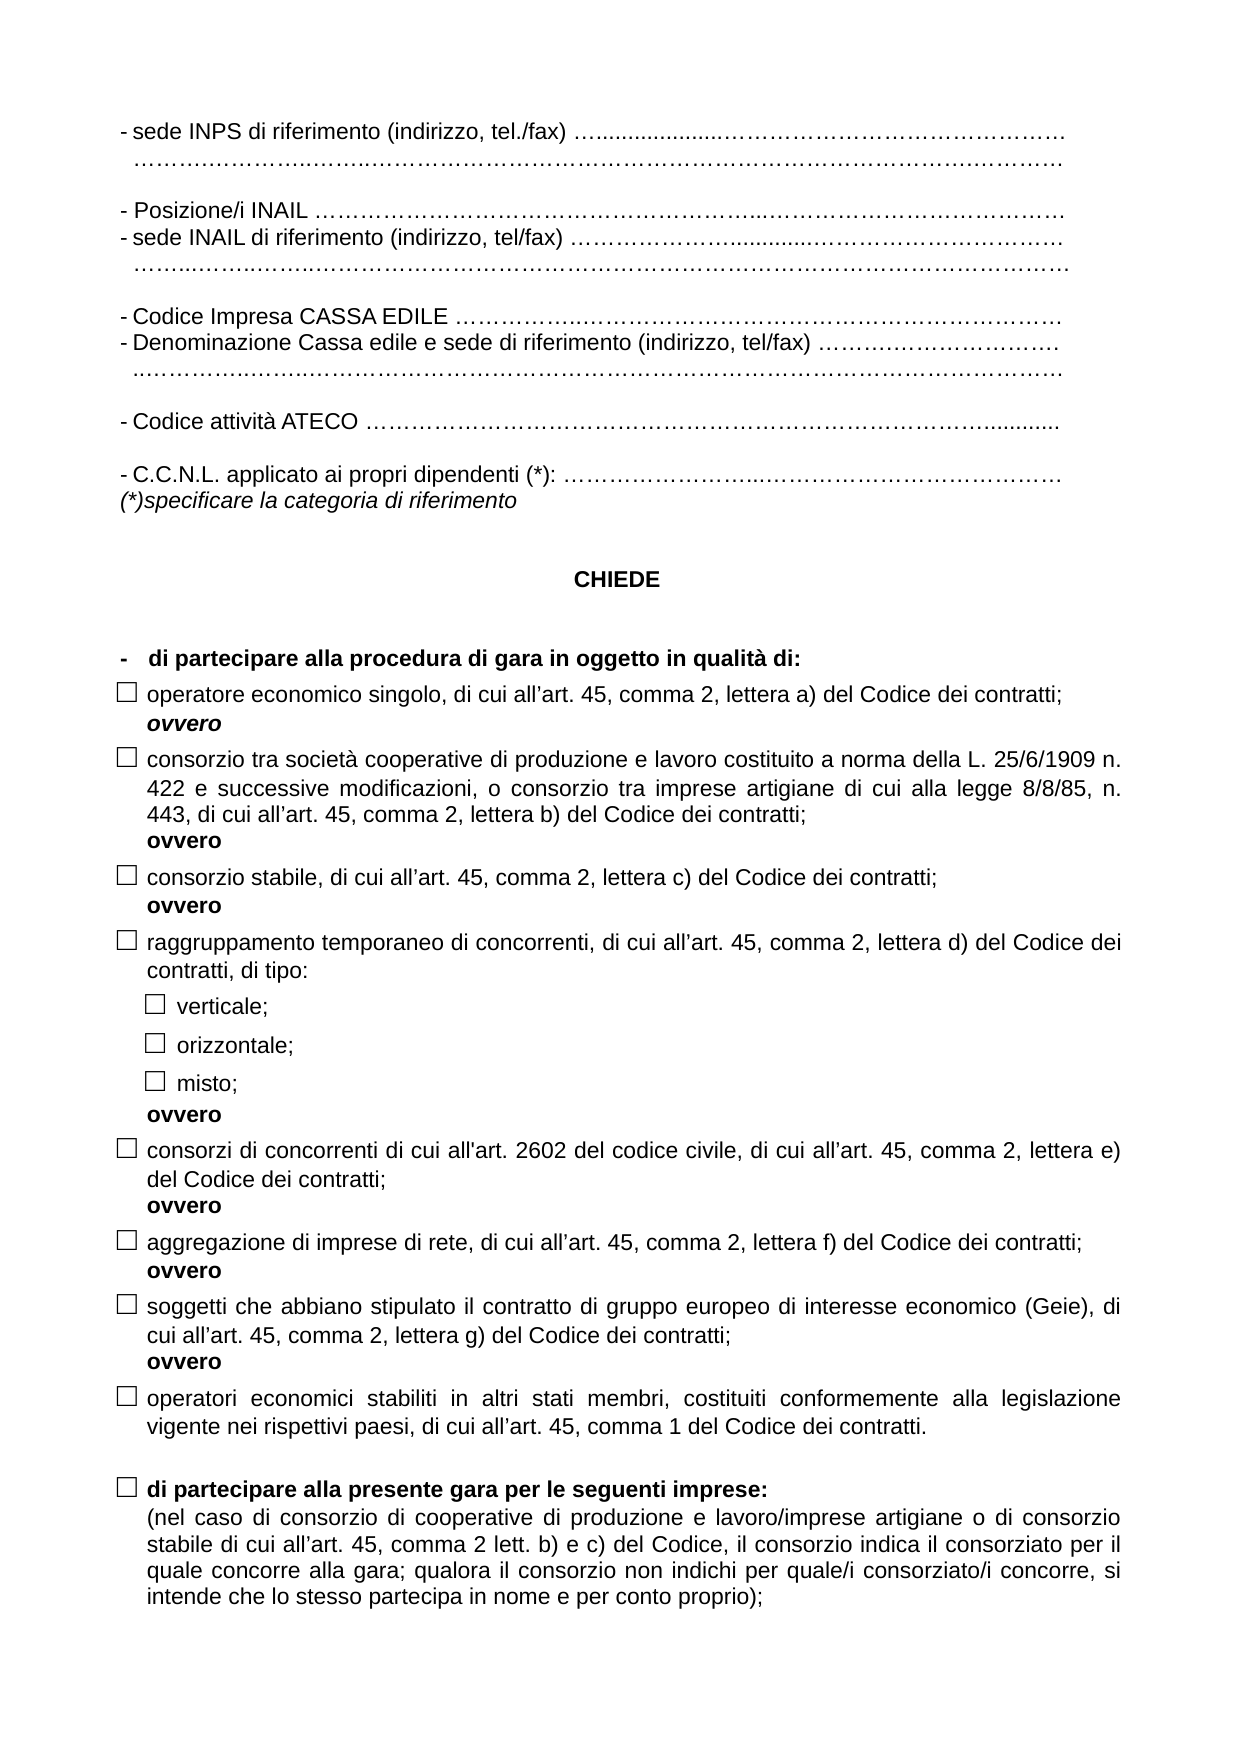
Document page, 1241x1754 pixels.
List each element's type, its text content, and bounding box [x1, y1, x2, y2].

text - Codice Impresa CASSA EDILE ……………..……………………………………………………… [120, 303, 1122, 329]
text □ operatori economici stabiliti in altri stati membri, costituiti conformemente alla legislazione vigente nei rispettivi paesi, di cui all’art. 45, comma 1 del Codice dei contratti. [117, 1374, 1122, 1439]
text - Denominazione Cassa edile e sede di riferimento (indirizzo, tel/fax) ……….…………………. [120, 329, 1122, 355]
text ovvero [117, 710, 1122, 736]
text - Codice attività ATECO ………………………………………………………………………............ [120, 408, 1122, 434]
text - Posizione/i INAIL …………………………………………………...………………………………… [120, 197, 1122, 223]
text □ consorzi di concorrenti di cui all'art. 2602 del codice civile, di cui all’art. 45, comma 2, lettera e) del Codice dei contratti; [117, 1127, 1122, 1192]
text □ operatore economico singolo, di cui all’art. 45, comma 2, lettera a) del Codice dei contratti; [117, 672, 1122, 710]
text ovvero [117, 1257, 1122, 1283]
text - C.C.N.L. applicato ai propri dipendenti (*): ……………………...………………………………… [120, 461, 1122, 487]
text CHIEDE [118, 566, 1122, 592]
text ovvero [117, 827, 1122, 854]
text ……….…………..……..…………………………………………………………………….………… [120, 144, 1122, 171]
text ovvero [117, 892, 1122, 919]
text ovvero [117, 1348, 1122, 1374]
text □ verticale; [115, 983, 1122, 1022]
text ovvero [117, 1099, 1122, 1127]
text □ di partecipare alla presente gara per le seguenti imprese: [117, 1466, 1122, 1504]
text ..…………..……..……………………………………………………………………………………… [120, 355, 1122, 382]
text □ consorzio tra società cooperative di produzione e lavoro costituito a norma della L. 25/6/1909 n. 422 e successive modificazioni, o consorzio tra imprese artigiane di cui alla legge 8/8/85, n. 443, di cui all’art. 45, comma 2, lettera b) del Codice dei contratti; [117, 736, 1122, 827]
text □ soggetti che abbiano stipulato il contratto di gruppo europeo di interesse economico (Geie), di cui all’art. 45, comma 2, lettera g) del Codice dei contratti; [117, 1283, 1122, 1348]
text □ raggruppamento temporaneo di concorrenti, di cui all’art. 45, comma 2, lettera d) del Codice dei contratti, di tipo: [117, 919, 1122, 983]
text ……...……..……..……………………………………………………………………………………… [120, 250, 1122, 276]
text □ misto; [117, 1060, 1122, 1099]
text □ consorzio stabile, di cui all’art. 45, comma 2, lettera c) del Codice dei contratti; [117, 854, 1122, 892]
text □ aggregazione di imprese di rete, di cui all’art. 45, comma 2, lettera f) del Codice dei contratti; [117, 1219, 1122, 1257]
text - di partecipare alla procedura di gara in oggetto in qualità di: [120, 645, 1122, 672]
text - sede INPS di riferimento (indirizzo, tel./fax) …....................……………………………………… [120, 118, 1122, 144]
text - sede INAIL di riferimento (indirizzo, tel/fax) ………………….............…………………………… [120, 223, 1122, 250]
text ovvero [117, 1192, 1122, 1219]
text (*)specificare la categoria di riferimento [120, 487, 1122, 513]
text (nel caso di consorzio di cooperative di produzione e lavoro/imprese artigiane o di consorzio stabile di cui all’art. 45, comma 2 lett. b) e c) del Codice, il consorzio indica il consorziato per il quale concorre alla gara; qualora il consorzio non indichi per quale/i consorziato/i concorre, si intende che lo stesso partecipa in nome e per conto proprio); [117, 1504, 1122, 1609]
text □ orizzontale; [117, 1022, 1122, 1060]
